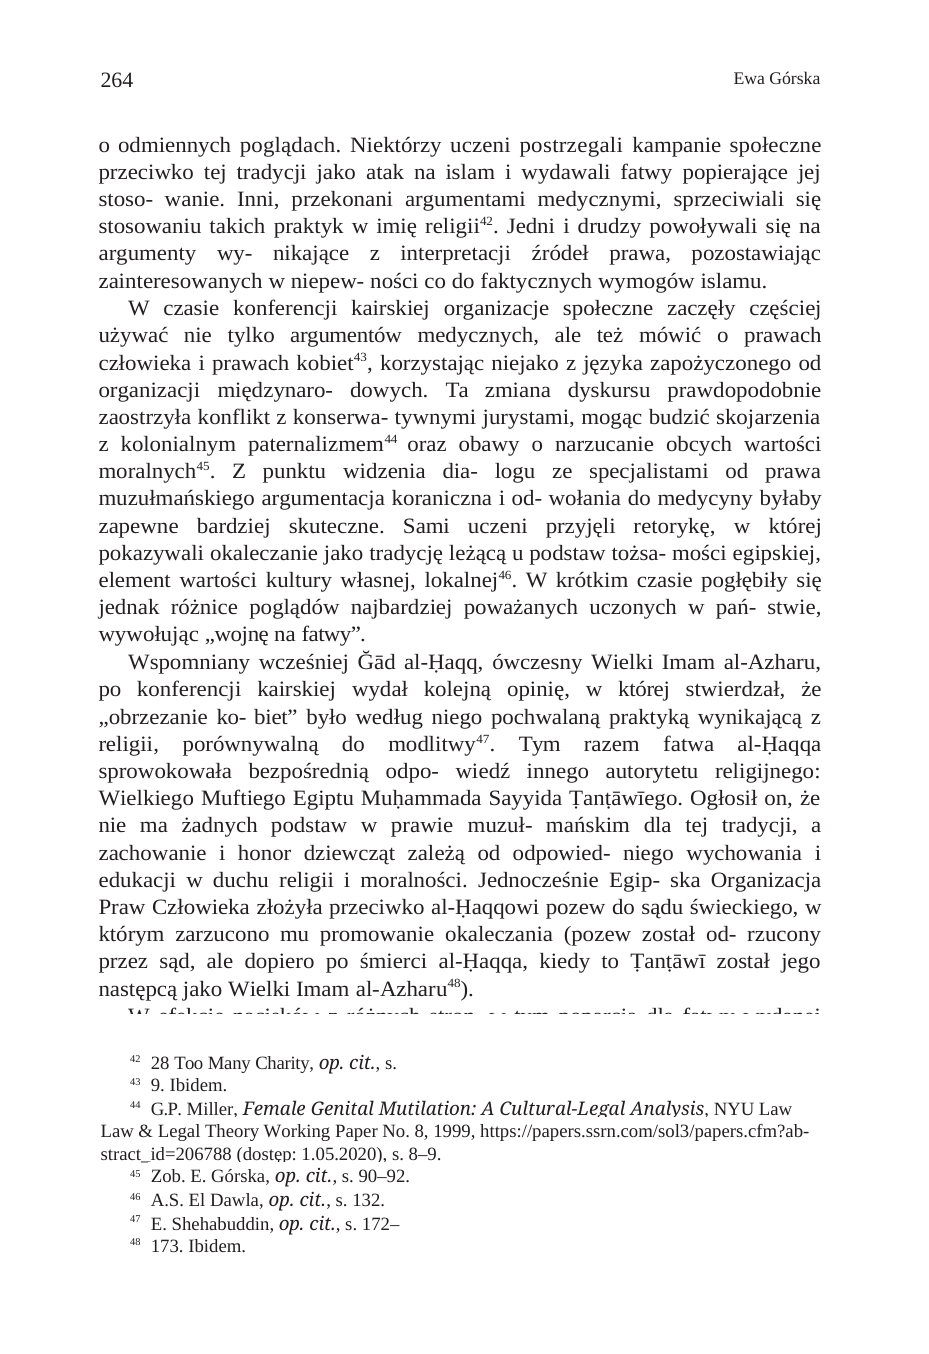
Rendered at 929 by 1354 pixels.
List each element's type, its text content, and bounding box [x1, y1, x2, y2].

text Wspomniany wcześniej Ğād al-Ḥaqq, ówczesny Wielki Imam al-Azharu, po konferencji kairskiej wydał kolejną opinię, w której stwierdzał, że „obrzezanie ko- biet” było według niego pochwalaną praktyką wynikającą z religii, porównywalną do modlitwy47. Tym razem fatwa al-Ḥaqqa sprowokowała bezpośrednią odpo- wiedź innego autorytetu religijnego: Wielkiego Muftiego Egiptu Muḥammada Sayyida Ṭanṭāwīego. Ogłosił on, że nie ma żadnych podstaw w prawie muzuł- mańskim dla tej tradycji, a zachowanie i honor dziewcząt zależą od odpowied- niego wychowania i edukacji w duchu religii i moralności. Jednocześnie Egip- ska Organizacja Praw Człowieka złożyła przeciwko al-Ḥaqqowi pozew do sądu świeckiego, w którym zarzucono mu promowanie okaleczania (pozew został od- rzucony przez sąd, ale dopiero po śmierci al-Ḥaqqa, kiedy to Ṭanṭāwī został jego następcą jako Wielki Imam al-Azharu48). [98, 649, 821, 1001]
text E. Shehabuddin, op. cit., s. 172–173. Ibidem. [151, 1211, 419, 1257]
text A.S. El Dawla, op. cit., s. 132. [151, 1188, 419, 1211]
text 44 [130, 1099, 142, 1111]
text Ewa Górska [733, 68, 823, 88]
text o odmiennych poglądach. Niektórzy uczeni postrzegali kampanie społeczne przeciwko tej tradycji jako atak na islam i wydawali fatwy popierające jej stoso- wanie. Inni, przekonani argumentami medycznymi, sprzeciwiali się stosowaniu takich praktyk w imię religii42. Jedni i drudzy powoływali się na argumenty wy- nikające z interpretacji źródeł prawa, pozostawiając zainteresowanych w niepew- ności co do faktycznych wymogów islamu. [98, 132, 821, 293]
text 46 [130, 1190, 142, 1202]
text W efekcie nacisków z różnych stron, w tym poparcia dla fatwy wydanej przez al-Ḥaqqa, Minister Zdrowia zdecydował się na kompromisowy ruch: nie zabronił [98, 1003, 821, 1014]
text 47 [130, 1213, 142, 1225]
text Law & Legal Theory Working Paper No. 8, 1999, https://papers.ssrn.com/sol3/papers.cfm?ab- stract_id=206788 (dostęp: 1.05.2020), s. 8–9. [100, 1120, 823, 1164]
text G.P. Miller, Female Genital Mutilation: A Cultural-Legal Analysis, NYU Law School, Public [151, 1095, 823, 1117]
text 45 [130, 1167, 142, 1179]
text 43 [130, 1076, 142, 1088]
text 48 [130, 1236, 142, 1248]
text 28 Too Many Charity, op. cit., s. 9. Ibidem. [151, 1049, 403, 1094]
text W czasie konferencji kairskiej organizacje społeczne zaczęły częściej używać nie tylko argumentów medycznych, ale też mówić o prawach człowieka i prawach kobiet43, korzystając niejako z języka zapożyczonego od organizacji międzynaro- dowych. Ta zmiana dyskursu prawdopodobnie zaostrzyła konflikt z konserwa- tywnymi jurystami, mogąc budzić skojarzenia z kolonialnym paternalizmem44 oraz obawy o narzucanie obcych wartości moralnych45. Z punktu widzenia dia- logu ze specjalistami od prawa muzułmańskiego argumentacja koraniczna i od- wołania do medycyny byłaby zapewne bardziej skuteczne. Sami uczeni przyjęli retorykę, w której pokazywali okaleczanie jako tradycję leżącą u podstaw tożsa- mości egipskiej, element wartości kultury własnej, lokalnej46. W krótkim czasie pogłębiły się jednak różnice poglądów najbardziej poważanych uczonych w pań- stwie, wywołując „wojnę na fatwy”. [98, 295, 822, 647]
text 264 [100, 67, 135, 92]
text 42 [130, 1053, 142, 1065]
text Zob. E. Górska, op. cit., s. 90–92. [151, 1163, 419, 1188]
